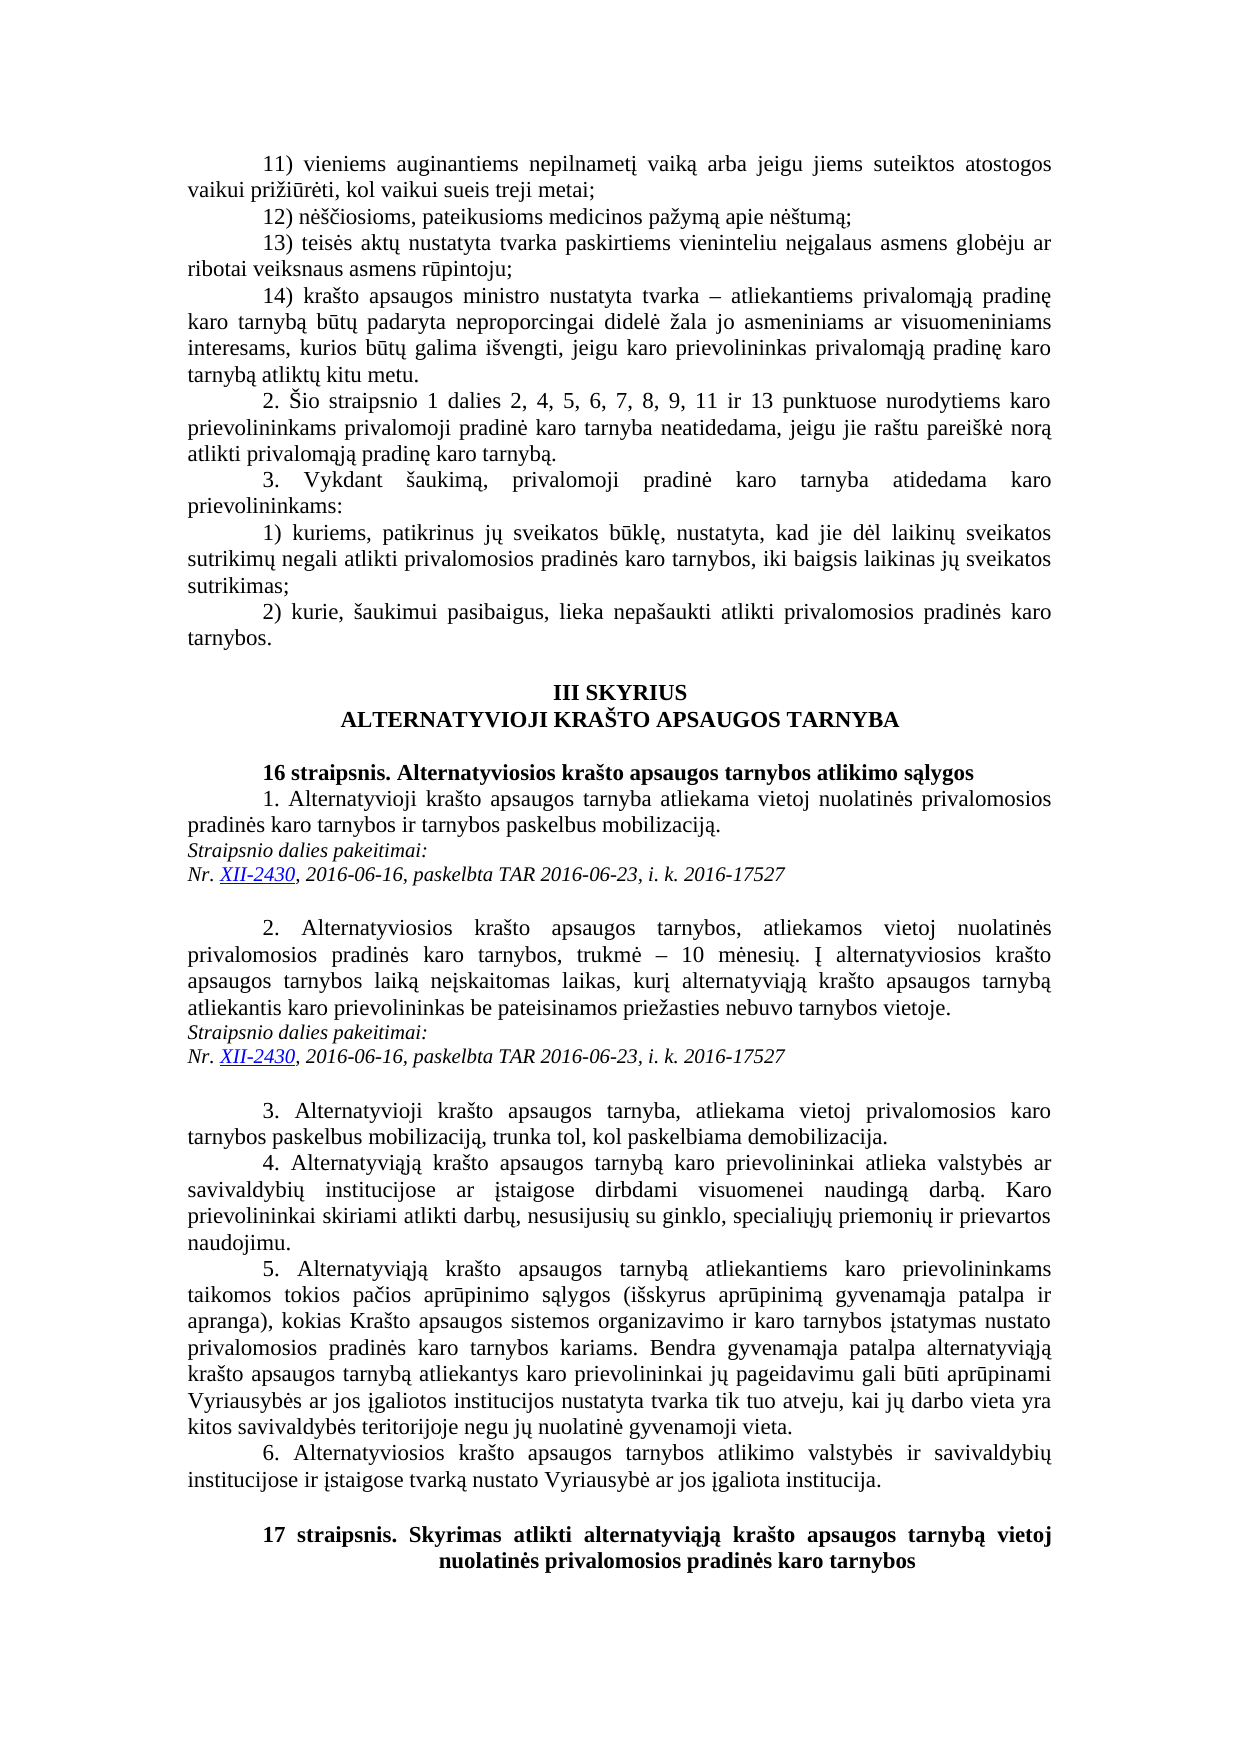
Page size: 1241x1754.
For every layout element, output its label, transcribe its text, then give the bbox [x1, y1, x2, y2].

text 1. Alternatyvioji krašto apsaugos tarnyba atliekama vietoj nuolatinės privalomosios pradinės karo tarnybos ir tarnybos paskelbus mobilizaciją. [187, 785, 1053, 838]
text ALTERNATYVIOJI KRAŠTO APSAUGOS TARNYBA [187, 706, 1053, 732]
text Straipsnio dalies pakeitimai: [187, 838, 1053, 862]
text 11) vieniems auginantiems nepilnametį vaiką arba jeigu jiems suteiktos atostogos vaikui prižiūrėti, kol vaikui sueis treji metai; [187, 150, 1053, 203]
text 3. Alternatyvioji krašto apsaugos tarnyba, atliekama vietoj privalomosios karo tarnybos paskelbus mobilizaciją, trunka tol, kol paskelbiama demobilizacija. [187, 1097, 1053, 1149]
text 4. Alternatyviąją krašto apsaugos tarnybą karo prievolininkai atlieka valstybės ar savivaldybių institucijose ar įstaigose dirbdami visuomenei naudingą darbą. Karo prievolininkai skiriami atlikti darbų, nesusijusių su ginklo, specialiųjų priemonių ir prievartos naudojimu. [187, 1149, 1053, 1255]
text 2. Alternatyviosios krašto apsaugos tarnybos, atliekamos vietoj nuolatinės privalomosios pradinės karo tarnybos, trukmė – 10 mėnesių. Į alternatyviosios krašto apsaugos tarnybos laiką neįskaitomas laikas, kurį alternatyviąją krašto apsaugos tarnybą atliekantis karo prievolininkas be pateisinamos priežasties nebuvo tarnybos vietoje. [187, 914, 1053, 1020]
text 12) nėščiosioms, pateikusioms medicinos pažymą apie nėštumą; [187, 203, 1053, 229]
text 2) kurie, šaukimui pasibaigus, lieka nepašaukti atlikti privalomosios pradinės karo tarnybos. [187, 598, 1053, 651]
text Nr. XII-2430, 2016-06-16, paskelbta TAR 2016-06-23, i. k. 2016-17527 [187, 1044, 1053, 1068]
text 6. Alternatyviosios krašto apsaugos tarnybos atlikimo valstybės ir savivaldybių institucijose ir įstaigose tvarką nustato Vyriausybė ar jos įgaliota institucija. [187, 1439, 1053, 1492]
text Nr. XII-2430, 2016-06-16, paskelbta TAR 2016-06-23, i. k. 2016-17527 [187, 862, 1053, 886]
text 17 straipsnis. Skyrimas atlikti alternatyviąją krašto apsaugos tarnybą vietoj nuolatinės privalomosios pradinės karo tarnybos [262, 1521, 1053, 1573]
text 2. Šio straipsnio 1 dalies 2, 4, 5, 6, 7, 8, 9, 11 ir 13 punktuose nurodytiems karo prievolininkams privalomoji pradinė karo tarnyba neatidedama, jeigu jie raštu pareiškė norą atlikti privalomąją pradinę karo tarnybą. [187, 387, 1053, 466]
text III SKYRIUS [187, 679, 1053, 706]
text 5. Alternatyviąją krašto apsaugos tarnybą atliekantiems karo prievolininkams taikomos tokios pačios aprūpinimo sąlygos (išskyrus aprūpinimą gyvenamąja patalpa ir apranga), kokias Krašto apsaugos sistemos organizavimo ir karo tarnybos įstatymas nustato privalomosios pradinės karo tarnybos kariams. Bendra gyvenamąja patalpa alternatyviąją krašto apsaugos tarnybą atliekantys karo prievolininkai jų pageidavimu gali būti aprūpinami Vyriausybės ar jos įgaliotos institucijos nustatyta tvarka tik tuo atveju, kai jų darbo vieta yra kitos savivaldybės teritorijoje negu jų nuolatinė gyvenamoji vieta. [187, 1255, 1053, 1439]
text 14) krašto apsaugos ministro nustatyta tvarka – atliekantiems privalomąją pradinę karo tarnybą būtų padaryta neproporcingai didelė žala jo asmeniniams ar visuomeniniams interesams, kurios būtų galima išvengti, jeigu karo prievolininkas privalomąją pradinę karo tarnybą atliktų kitu metu. [187, 282, 1053, 387]
text 16 straipsnis. Alternatyviosios krašto apsaugos tarnybos atlikimo sąlygos [187, 758, 1053, 785]
text Straipsnio dalies pakeitimai: [187, 1020, 1053, 1044]
text 3. Vykdant šaukimą, privalomoji pradinė karo tarnyba atidedama karo prievolininkams: [187, 466, 1053, 519]
text 13) teisės aktų nustatyta tvarka paskirtiems vieninteliu neįgalaus asmens globėju ar ribotai veiksnaus asmens rūpintoju; [187, 229, 1053, 282]
text 1) kuriems, patikrinus jų sveikatos būklę, nustatyta, kad jie dėl laikinų sveikatos sutrikimų negali atlikti privalomosios pradinės karo tarnybos, iki baigsis laikinas jų sveikatos sutrikimas; [187, 519, 1053, 598]
